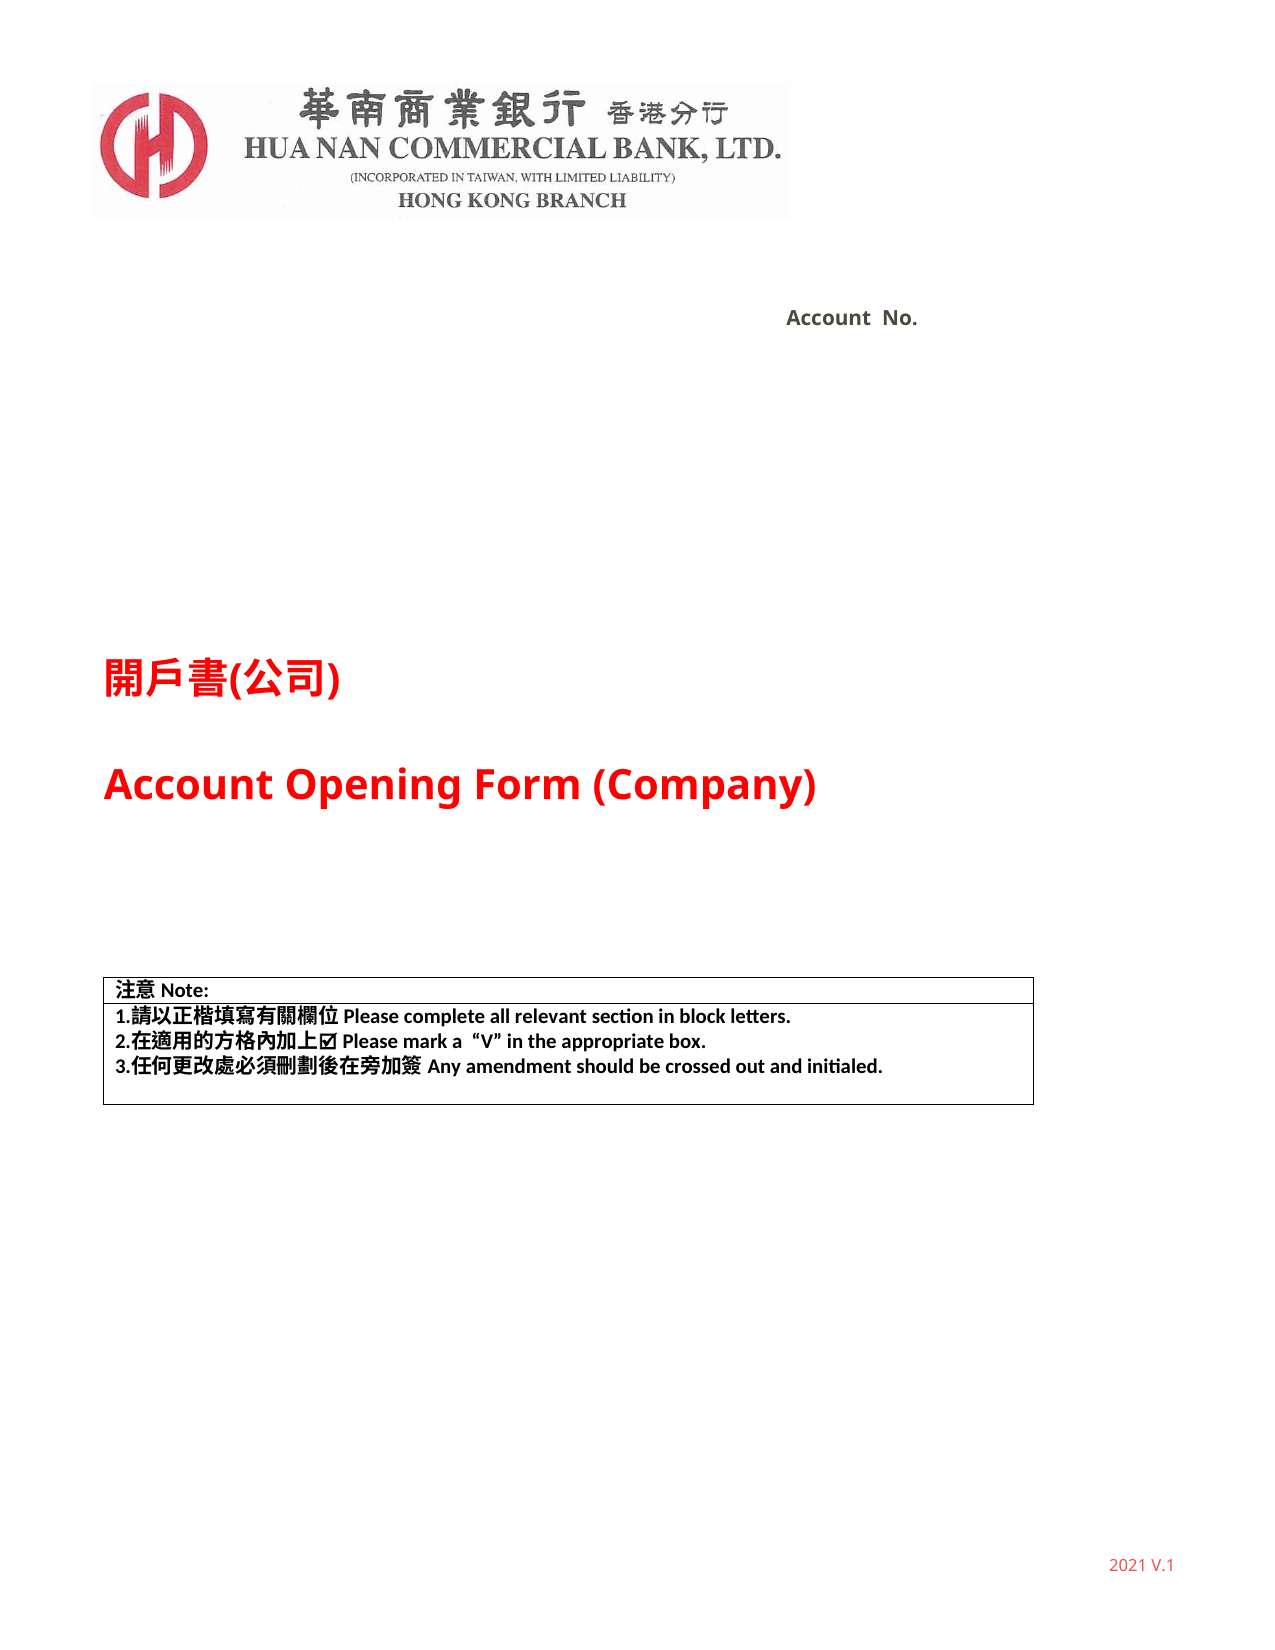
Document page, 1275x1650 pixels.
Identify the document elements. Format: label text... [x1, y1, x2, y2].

text Account No. [103, 308, 1186, 329]
text 開戶書(公司) [103, 657, 1063, 703]
table_header 注意Note: [104, 978, 1033, 1003]
text Account Opening Form (Company) [103, 765, 1063, 808]
table_cell 1.請以正楷填寫有關欄位Please complete all relevant section in block letters. 2.在適用的方格內加上 Please mark a “V” in the appropriate box. 3.任何更改處必須刪劃後在旁加簽 Any amendment should be crossed out and initialed. [104, 1004, 1033, 1104]
